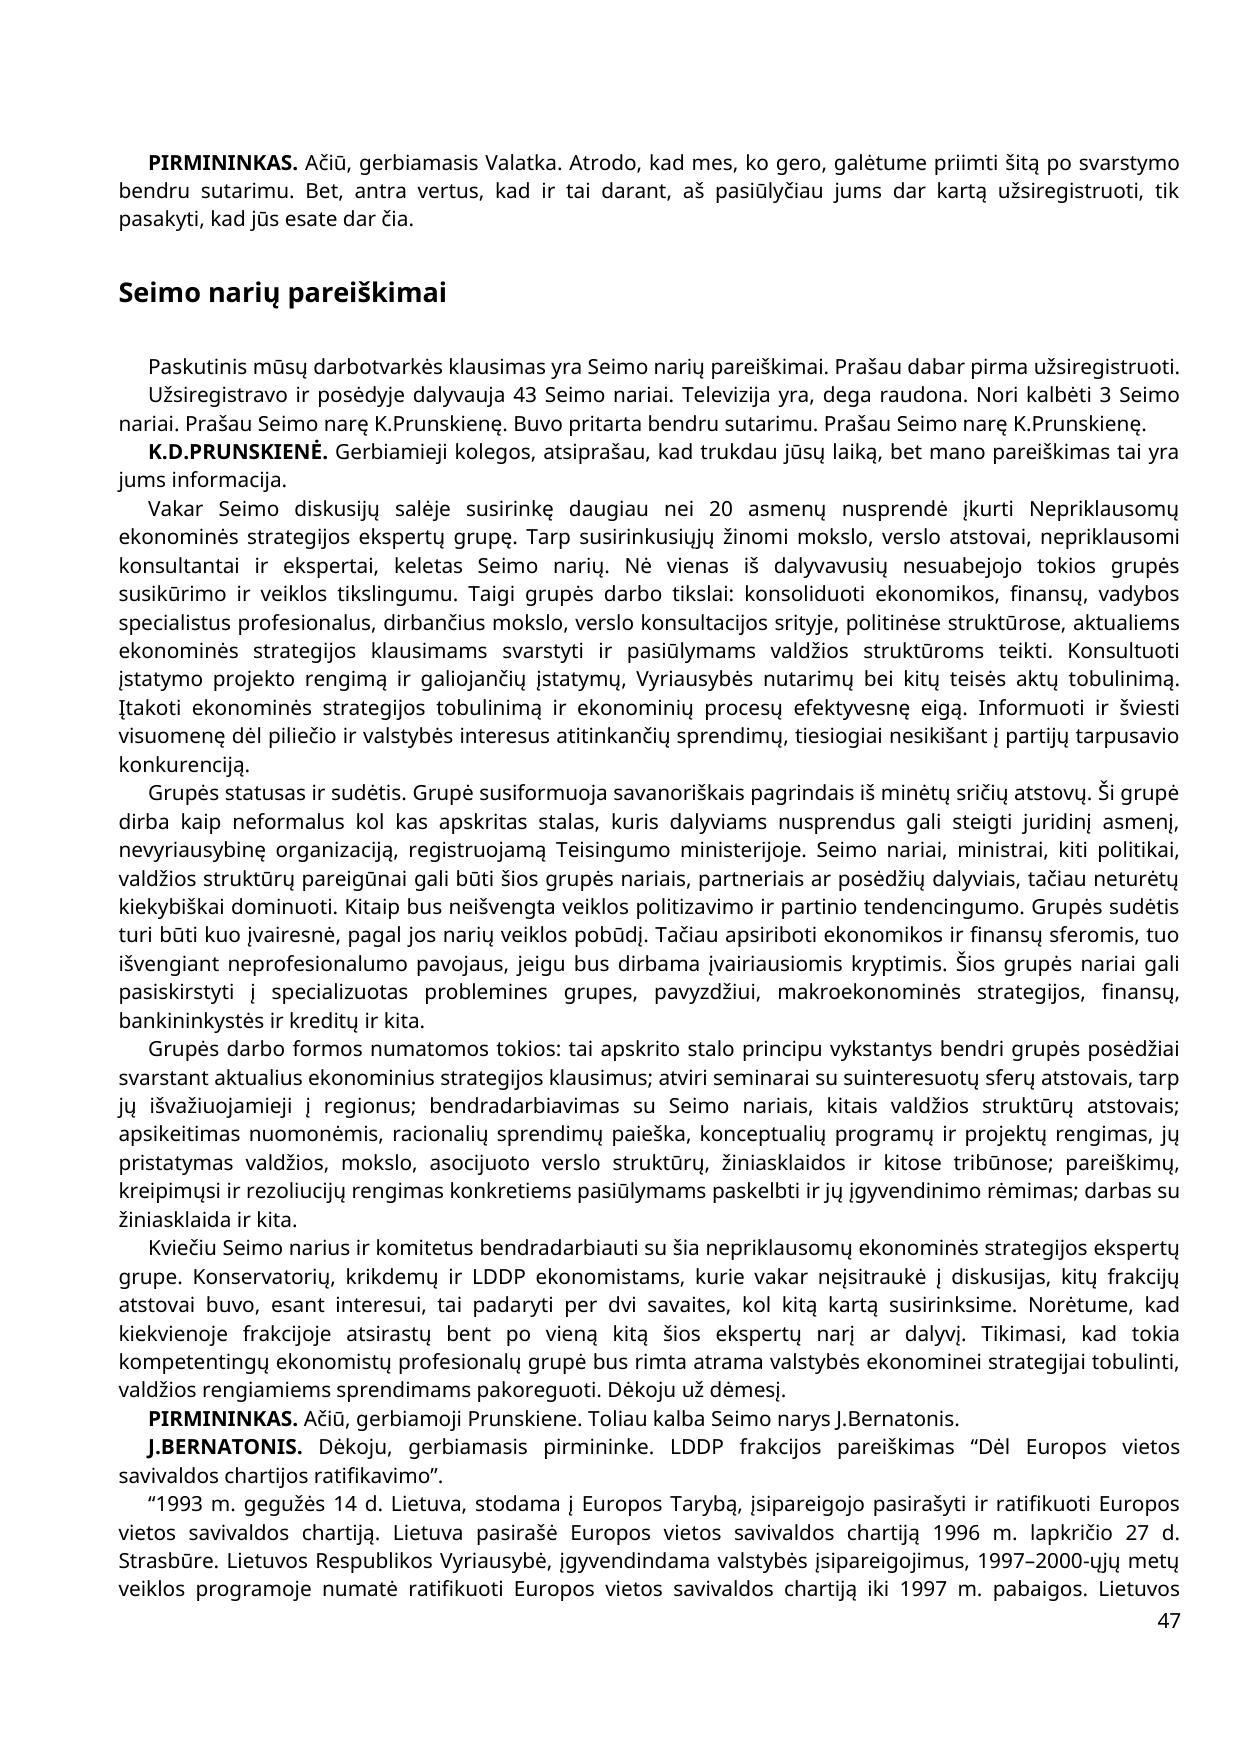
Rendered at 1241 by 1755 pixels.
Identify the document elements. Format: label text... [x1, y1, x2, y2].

text PIRMININKAS. Ačiū, gerbiamasis Valatka. Atrodo, kad mes, ko gero, galėtume priimti šitą po svarstymo bendru sutarimu. Bet, antra vertus, kad ir tai darant, aš pasiūlyčiau jums dar kartą užsiregistruoti, tik pasakyti, kad jūs esate dar čia. [118, 148, 1181, 233]
text Kviečiu Seimo narius ir komitetus bendradarbiauti su šia nepriklausomų ekonominės strategijos ekspertų grupe. Konservatorių, krikdemų ir LDDP ekonomistams, kurie vakar neįsitraukė į diskusijas, kitų frakcijų atstovai buvo, esant interesui, tai padaryti per dvi savaites, kol kitą kartą susirinksime. Norėtume, kad kiekvienoje frakcijoje atsirastų bent po vieną kitą šios ekspertų narį ar dalyvį. Tikimasi, kad tokia kompetentingų ekonomistų profesionalų grupė bus rimta atrama valstybės ekonominei strategijai tobulinti, valdžios rengiamiems sprendimams pakoreguoti. Dėkoju už dėmesį. [118, 1233, 1181, 1404]
text Grupės statusas ir sudėtis. Grupė susiformuoja savanoriškais pagrindais iš minėtų sričių atstovų. Ši grupė dirba kaip neformalus kol kas apskritas stalas, kuris dalyviams nusprendus gali steigti juridinį asmenį, nevyriausybinę organizaciją, registruojamą Teisingumo ministerijoje. Seimo nariai, ministrai, kiti politikai, valdžios struktūrų pareigūnai gali būti šios grupės nariais, partneriais ar posėdžių dalyviais, tačiau neturėtų kiekybiškai dominuoti. Kitaip bus neišvengta veiklos politizavimo ir partinio tendencingumo. Grupės sudėtis turi būti kuo įvairesnė, pagal jos narių veiklos pobūdį. Tačiau apsiriboti ekonomikos ir finansų sferomis, tuo išvengiant neprofesionalumo pavojaus, jeigu bus dirbama įvairiausiomis kryptimis. Šios grupės nariai gali pasiskirstyti į specializuotas problemines grupes, pavyzdžiui, makroekonominės strategijos, finansų, bankininkystės ir kreditų ir kita. [118, 778, 1181, 1034]
text Užsiregistravo ir posėdyje dalyvauja 43 Seimo nariai. Televizija yra, dega raudona. Nori kalbėti 3 Seimo nariai. Prašau Seimo narę K.Prunskienę. Buvo pritarta bendru sutarimu. Prašau Seimo narę K.Prunskienę. [118, 380, 1181, 437]
text J.BERNATONIS. Dėkoju, gerbiamasis pirmininke. LDDP frakcijos pareiškimas “Dėl Europos vietos savivaldos chartijos ratifikavimo”. [118, 1432, 1181, 1489]
text “1993 m. gegužės 14 d. Lietuva, stodama į Europos Tarybą, įsipareigojo pasirašyti ir ratifikuoti Europos vietos savivaldos chartiją. Lietuva pasirašė Europos vietos savivaldos chartiją 1996 m. lapkričio 27 d. Strasbūre. Lietuvos Respublikos Vyriausybė, įgyvendindama valstybės įsipareigojimus, 1997–2000-ųjų metų veiklos programoje numatė ratifikuoti Europos vietos savivaldos chartiją iki 1997 m. pabaigos. Lietuvos [118, 1489, 1181, 1603]
text Seimo narių pareiškimai [118, 274, 1181, 311]
text PIRMININKAS. Ačiū, gerbiamoji Prunskiene. Toliau kalba Seimo narys J.Bernatonis. [118, 1404, 1181, 1432]
text Vakar Seimo diskusijų salėje susirinkę daugiau nei 20 asmenų nusprendė įkurti Nepriklausomų ekonominės strategijos ekspertų grupę. Tarp susirinkusiųjų žinomi mokslo, verslo atstovai, nepriklausomi konsultantai ir ekspertai, keletas Seimo narių. Nė vienas iš dalyvavusių nesuabejojo tokios grupės susikūrimo ir veiklos tikslingumu. Taigi grupės darbo tikslai: konsoliduoti ekonomikos, finansų, vadybos specialistus profesionalus, dirbančius mokslo, verslo konsultacijos srityje, politinėse struktūrose, aktualiems ekonominės strategijos klausimams svarstyti ir pasiūlymams valdžios struktūroms teikti. Konsultuoti įstatymo projekto rengimą ir galiojančių įstatymų, Vyriausybės nutarimų bei kitų teisės aktų tobulinimą. Įtakoti ekonominės strategijos tobulinimą ir ekonominių procesų efektyvesnę eigą. Informuoti ir šviesti visuomenę dėl piliečio ir valstybės interesus atitinkančių sprendimų, tiesiogiai nesikišant į partijų tarpusavio konkurenciją. [118, 494, 1181, 778]
text Paskutinis mūsų darbotvarkės klausimas yra Seimo narių pareiškimai. Prašau dabar pirma užsiregistruoti. [118, 352, 1181, 380]
text K.D.PRUNSKIENĖ. Gerbiamieji kolegos, atsiprašau, kad trukdau jūsų laiką, bet mano pareiškimas tai yra jums informacija. [118, 437, 1181, 494]
text Grupės darbo formos numatomos tokios: tai apskrito stalo principu vykstantys bendri grupės posėdžiai svarstant aktualius ekonominius strategijos klausimus; atviri seminarai su suinteresuotų sferų atstovais, tarp jų išvažiuojamieji į regionus; bendradarbiavimas su Seimo nariais, kitais valdžios struktūrų atstovais; apsikeitimas nuomonėmis, racionalių sprendimų paieška, konceptualių programų ir projektų rengimas, jų pristatymas valdžios, mokslo, asocijuoto verslo struktūrų, žiniasklaidos ir kitose tribūnose; pareiškimų, kreipimųsi ir rezoliucijų rengimas konkretiems pasiūlymams paskelbti ir jų įgyvendinimo rėmimas; darbas su žiniasklaida ir kita. [118, 1034, 1181, 1233]
